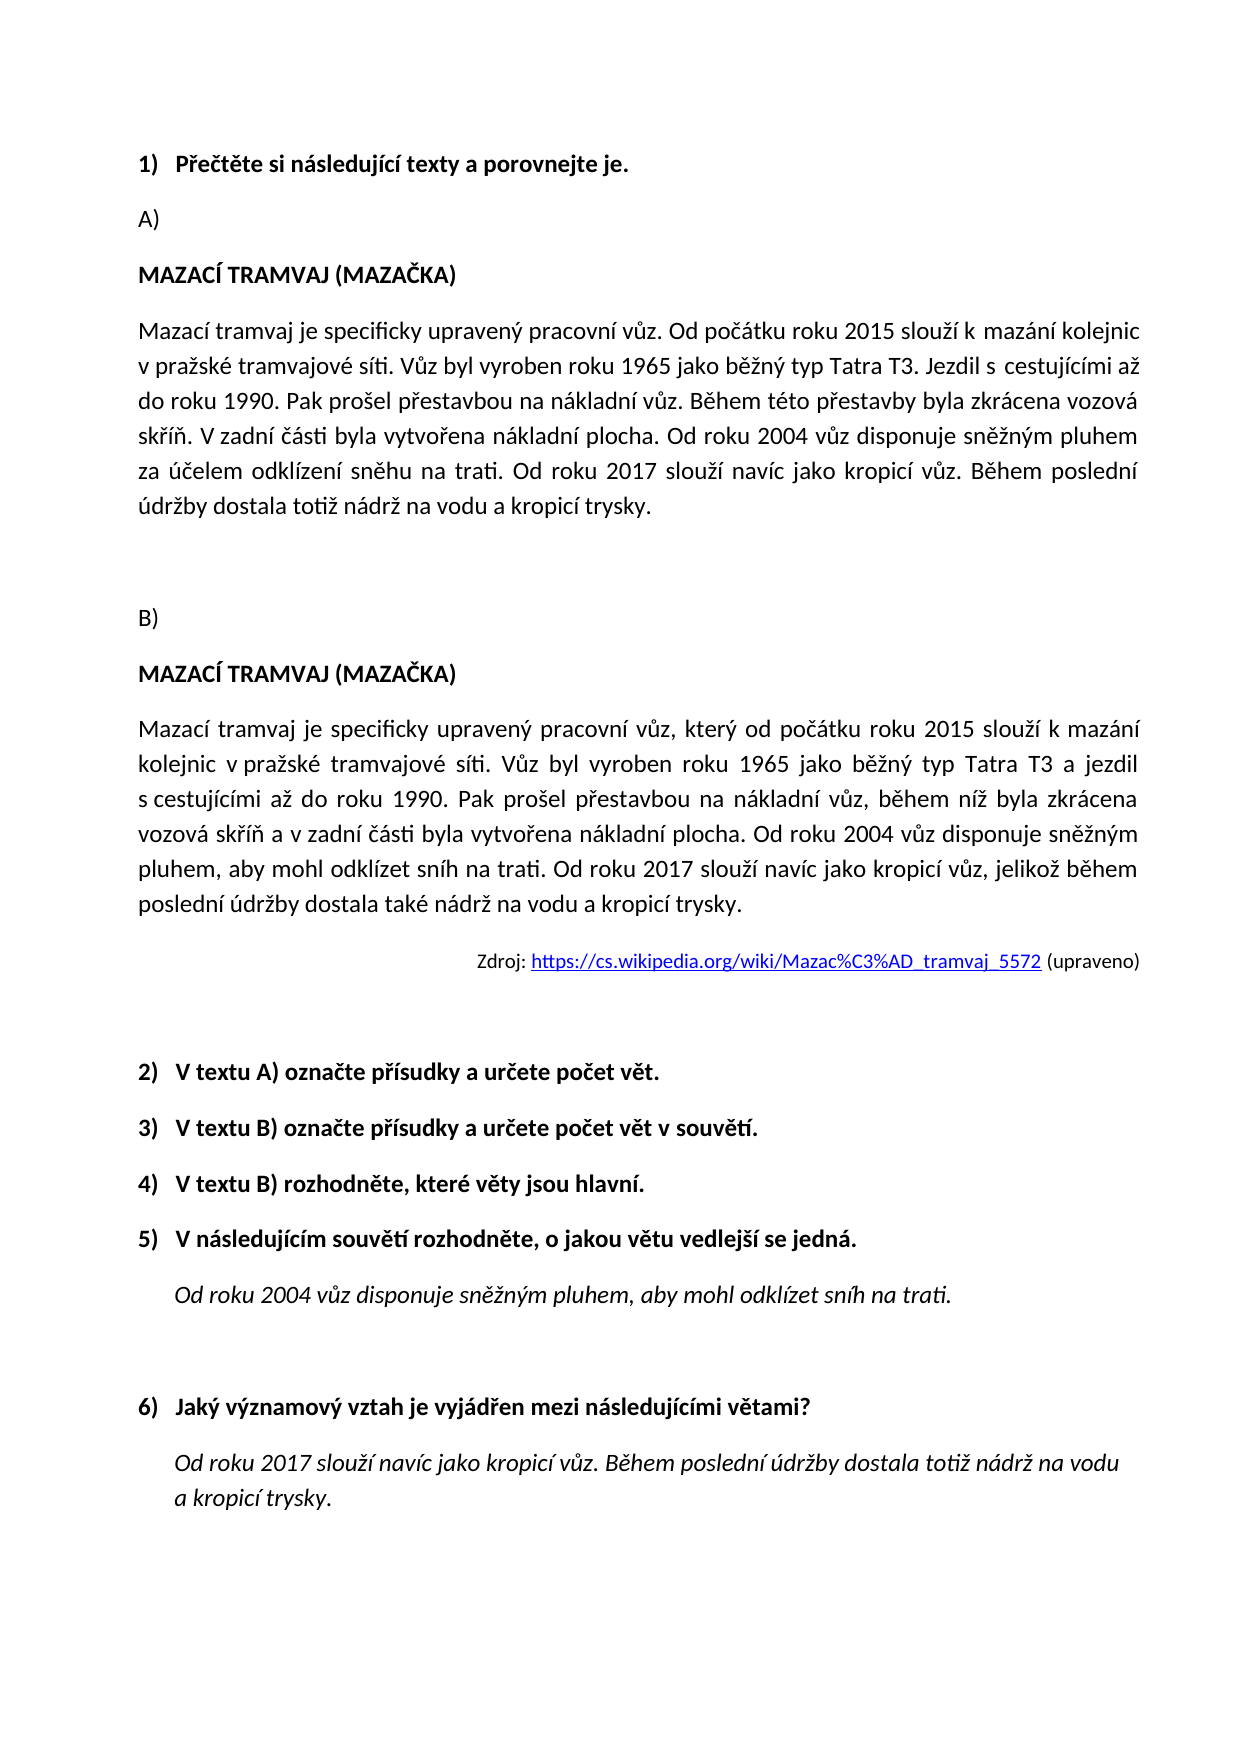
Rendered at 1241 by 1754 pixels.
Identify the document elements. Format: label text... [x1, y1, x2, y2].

text A) [100, 203, 1140, 234]
text Mazací tramvaj je specificky upravený pracovní vůz. Od počátku roku 2015 slouží k mazání kolejnic v pražské tramvajové síti. Vůz byl vyroben roku 1965 jako běžný typ Tatra T3. Jezdil s cestujícími až do roku 1990. Pak prošel přestavbou na nákladní vůz. Během této přestavby byla zkrácena vozová skříň. V zadní části byla vytvořena nákladní plocha. Od roku 2004 vůz disponuje sněžným pluhem za účelem odklízení sněhu na trati. Od roku 2017 slouží navíc jako kropicí vůz. Během poslední údržby dostala totiž nádrž na vodu a kropicí trysky. [138, 315, 1140, 521]
list V textu A) označte přísudky a určete počet vět. [138, 1056, 1140, 1087]
text Mazací tramvaj je specificky upravený pracovní vůz, který od počátku roku 2015 slouží k mazání kolejnic v pražské tramvajové síti. Vůz byl vyroben roku 1965 jako běžný typ Tatra T3 a jezdil s cestujícími až do roku 1990. Pak prošel přestavbou na nákladní vůz, během níž byla zkrácena vozová skříň a v zadní části byla vytvořena nákladní plocha. Od roku 2004 vůz disponuje sněžným pluhem, aby mohl odklízet sníh na trati. Od roku 2017 slouží navíc jako kropicí vůz, jelikož během poslední údržby dostala také nádrž na vodu a kropicí trysky. [138, 713, 1140, 919]
text MAZACÍ TRAMVAJ (MAZAČKA) [100, 658, 1140, 688]
text Od roku 2004 vůz disponuje sněžným pluhem, aby mohl odklízet sníh na trati. [100, 1279, 1140, 1310]
list Jaký významový vztah je vyjádřen mezi následujícími větami? [138, 1391, 1140, 1422]
text Od roku 2017 slouží navíc jako kropicí vůz. Během poslední údržby dostala totiž nádrž na vodu a kropicí trysky. [174, 1447, 1140, 1512]
list V následujícím souvětí rozhodněte, o jakou větu vedlejší se jedná. [138, 1223, 1140, 1254]
text B) [100, 602, 1140, 632]
list V textu B) označte přísudky a určete počet vět v souvětí. [138, 1112, 1140, 1142]
text MAZACÍ TRAMVAJ (MAZAČKA) [100, 259, 1140, 290]
text Zdroj: https://cs.wikipedia.org/wiki/Mazac%C3%AD_tramvaj_5572 (upraveno) [100, 944, 1140, 975]
list V textu B) rozhodněte, které věty jsou hlavní. [138, 1168, 1140, 1198]
list Přečtěte si následující texty a porovnejte je. [138, 148, 1140, 178]
